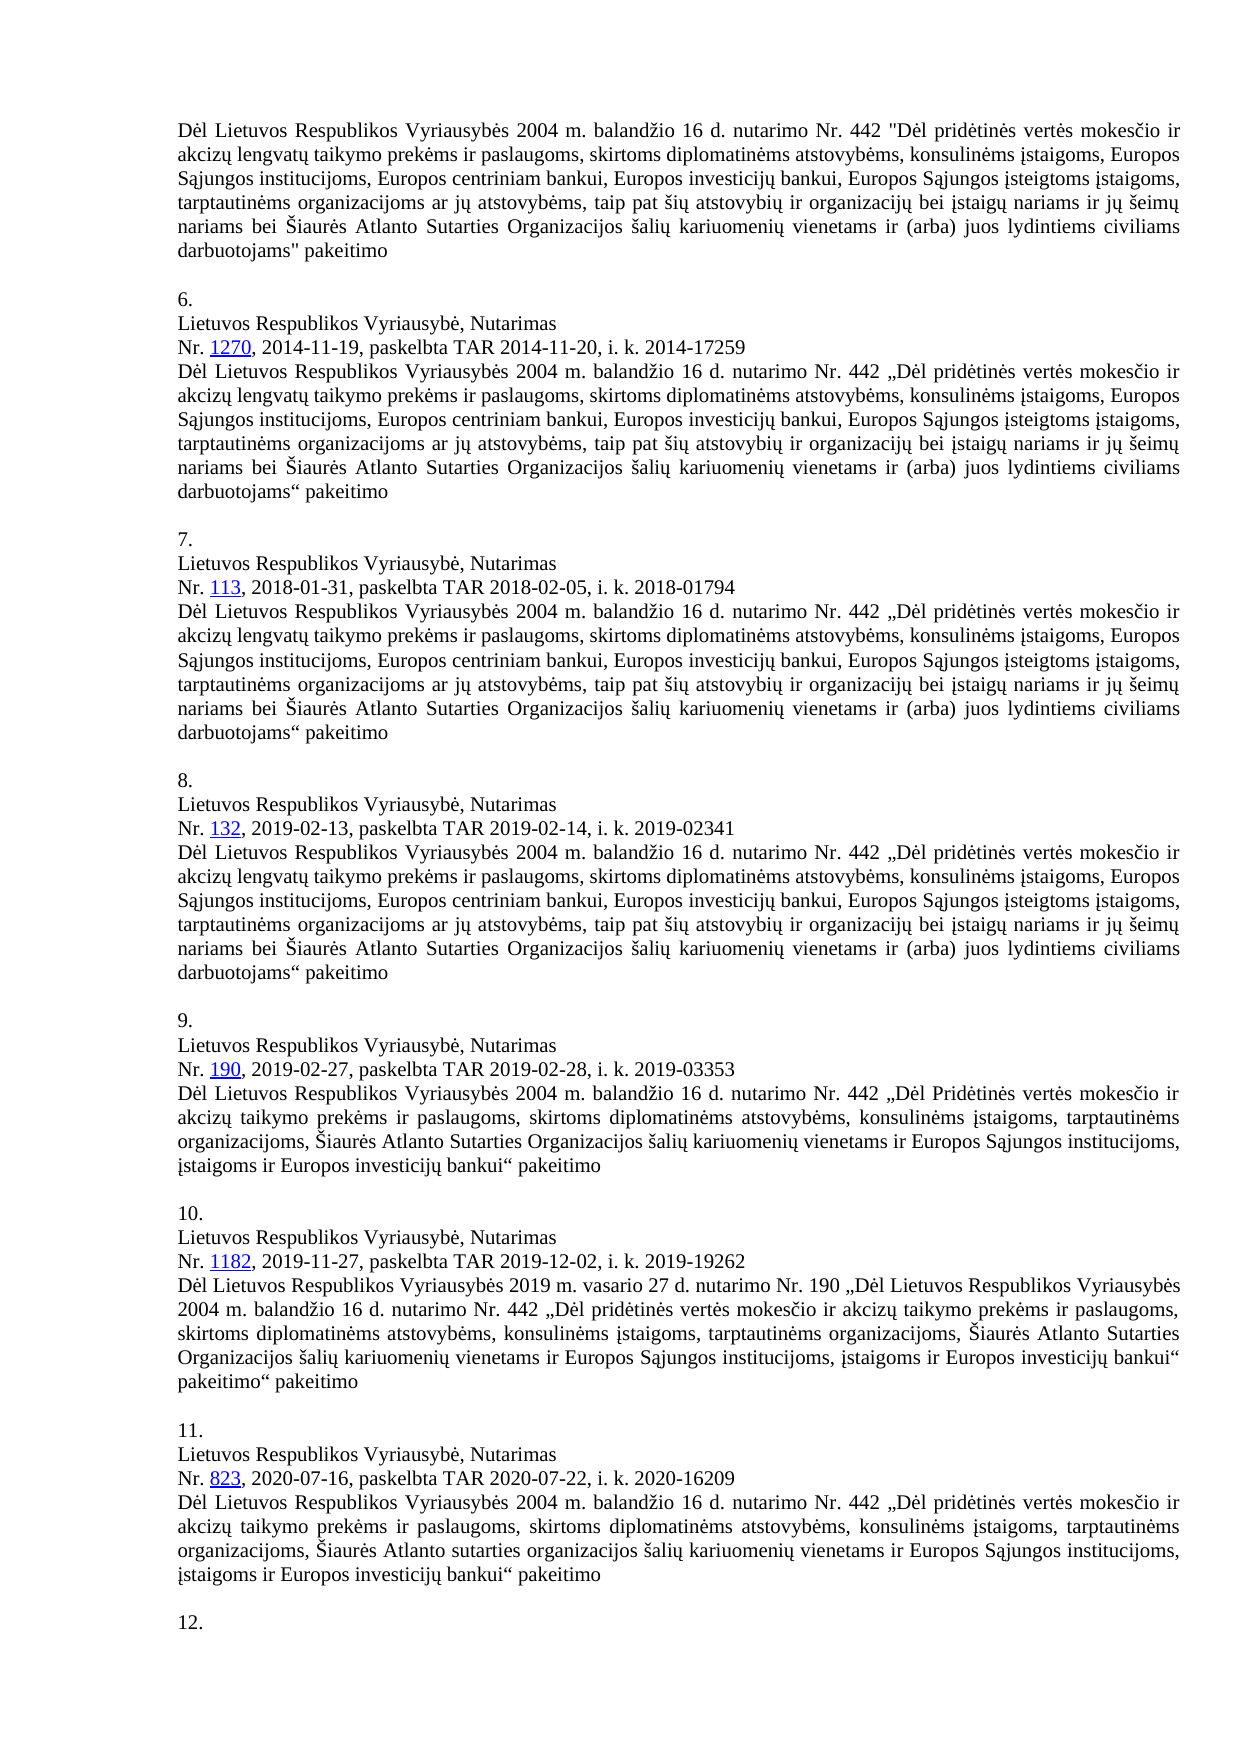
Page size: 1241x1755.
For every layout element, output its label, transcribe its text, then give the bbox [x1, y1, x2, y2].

text Dėl Lietuvos Respublikos Vyriausybės 2004 m. balandžio 16 d. nutarimo Nr. 442 „Dėl pridėtinės vertės mokesčio ir akcizų lengvatų taikymo prekėms ir paslaugoms, skirtoms diplomatinėms atstovybėms, konsulinėms įstaigoms, Europos Sąjungos institucijoms, Europos centriniam bankui, Europos investicijų bankui, Europos Sąjungos įsteigtoms įstaigoms, tarptautinėms organizacijoms ar jų atstovybėms, taip pat šių atstovybių ir organizacijų bei įstaigų nariams ir jų šeimų nariams bei Šiaurės Atlanto Sutarties Organizacijos šalių kariuomenių vienetams ir (arba) juos lydintiems civiliams darbuotojams“ pakeitimo [177, 599, 1181, 744]
text 6. [177, 287, 1181, 311]
text Nr. 1182, 2019-11-27, paskelbta TAR 2019-12-02, i. k. 2019-19262 [177, 1249, 1181, 1273]
text Lietuvos Respublikos Vyriausybė, Nutarimas [177, 551, 1181, 575]
text Nr. 823, 2020-07-16, paskelbta TAR 2020-07-22, i. k. 2020-16209 [177, 1466, 1181, 1490]
text Nr. 132, 2019-02-13, paskelbta TAR 2019-02-14, i. k. 2019-02341 [177, 816, 1181, 840]
text Nr. 190, 2019-02-27, paskelbta TAR 2019-02-28, i. k. 2019-03353 [177, 1057, 1181, 1081]
text 9. [177, 1008, 1181, 1032]
text Nr. 1270, 2014-11-19, paskelbta TAR 2014-11-20, i. k. 2014-17259 [177, 335, 1181, 359]
text Dėl Lietuvos Respublikos Vyriausybės 2019 m. vasario 27 d. nutarimo Nr. 190 „Dėl Lietuvos Respublikos Vyriausybės 2004 m. balandžio 16 d. nutarimo Nr. 442 „Dėl pridėtinės vertės mokesčio ir akcizų taikymo prekėms ir paslaugoms, skirtoms diplomatinėms atstovybėms, konsulinėms įstaigoms, tarptautinėms organizacijoms, Šiaurės Atlanto Sutarties Organizacijos šalių kariuomenių vienetams ir Europos Sąjungos institucijoms, įstaigoms ir Europos investicijų bankui“ pakeitimo“ pakeitimo [177, 1273, 1181, 1393]
text Dėl Lietuvos Respublikos Vyriausybės 2004 m. balandžio 16 d. nutarimo Nr. 442 „Dėl pridėtinės vertės mokesčio ir akcizų lengvatų taikymo prekėms ir paslaugoms, skirtoms diplomatinėms atstovybėms, konsulinėms įstaigoms, Europos Sąjungos institucijoms, Europos centriniam bankui, Europos investicijų bankui, Europos Sąjungos įsteigtoms įstaigoms, tarptautinėms organizacijoms ar jų atstovybėms, taip pat šių atstovybių ir organizacijų bei įstaigų nariams ir jų šeimų nariams bei Šiaurės Atlanto Sutarties Organizacijos šalių kariuomenių vienetams ir (arba) juos lydintiems civiliams darbuotojams“ pakeitimo [177, 359, 1181, 503]
text Nr. 113, 2018-01-31, paskelbta TAR 2018-02-05, i. k. 2018-01794 [177, 575, 1181, 599]
text 7. [177, 527, 1181, 551]
text Lietuvos Respublikos Vyriausybė, Nutarimas [177, 311, 1181, 335]
text Lietuvos Respublikos Vyriausybė, Nutarimas [177, 1442, 1181, 1466]
text 10. [177, 1201, 1181, 1225]
text Dėl Lietuvos Respublikos Vyriausybės 2004 m. balandžio 16 d. nutarimo Nr. 442 „Dėl pridėtinės vertės mokesčio ir akcizų lengvatų taikymo prekėms ir paslaugoms, skirtoms diplomatinėms atstovybėms, konsulinėms įstaigoms, Europos Sąjungos institucijoms, Europos centriniam bankui, Europos investicijų bankui, Europos Sąjungos įsteigtoms įstaigoms, tarptautinėms organizacijoms ar jų atstovybėms, taip pat šių atstovybių ir organizacijų bei įstaigų nariams ir jų šeimų nariams bei Šiaurės Atlanto Sutarties Organizacijos šalių kariuomenių vienetams ir (arba) juos lydintiems civiliams darbuotojams“ pakeitimo [177, 840, 1181, 984]
text 8. [177, 768, 1181, 792]
text Dėl Lietuvos Respublikos Vyriausybės 2004 m. balandžio 16 d. nutarimo Nr. 442 „Dėl pridėtinės vertės mokesčio ir akcizų taikymo prekėms ir paslaugoms, skirtoms diplomatinėms atstovybėms, konsulinėms įstaigoms, tarptautinėms organizacijoms, Šiaurės Atlanto sutarties organizacijos šalių kariuomenių vienetams ir Europos Sąjungos institucijoms, įstaigoms ir Europos investicijų bankui“ pakeitimo [177, 1490, 1181, 1586]
text Lietuvos Respublikos Vyriausybė, Nutarimas [177, 792, 1181, 816]
text Dėl Lietuvos Respublikos Vyriausybės 2004 m. balandžio 16 d. nutarimo Nr. 442 "Dėl pridėtinės vertės mokesčio ir akcizų lengvatų taikymo prekėms ir paslaugoms, skirtoms diplomatinėms atstovybėms, konsulinėms įstaigoms, Europos Sąjungos institucijoms, Europos centriniam bankui, Europos investicijų bankui, Europos Sąjungos įsteigtoms įstaigoms, tarptautinėms organizacijoms ar jų atstovybėms, taip pat šių atstovybių ir organizacijų bei įstaigų nariams ir jų šeimų nariams bei Šiaurės Atlanto Sutarties Organizacijos šalių kariuomenių vienetams ir (arba) juos lydintiems civiliams darbuotojams" pakeitimo [177, 118, 1181, 262]
text Lietuvos Respublikos Vyriausybė, Nutarimas [177, 1032, 1181, 1057]
text 11. [177, 1417, 1181, 1442]
text Dėl Lietuvos Respublikos Vyriausybės 2004 m. balandžio 16 d. nutarimo Nr. 442 „Dėl Pridėtinės vertės mokesčio ir akcizų taikymo prekėms ir paslaugoms, skirtoms diplomatinėms atstovybėms, konsulinėms įstaigoms, tarptautinėms organizacijoms, Šiaurės Atlanto Sutarties Organizacijos šalių kariuomenių vienetams ir Europos Sąjungos institucijoms, įstaigoms ir Europos investicijų bankui“ pakeitimo [177, 1081, 1181, 1177]
text 12. [177, 1610, 1181, 1634]
text Lietuvos Respublikos Vyriausybė, Nutarimas [177, 1225, 1181, 1249]
